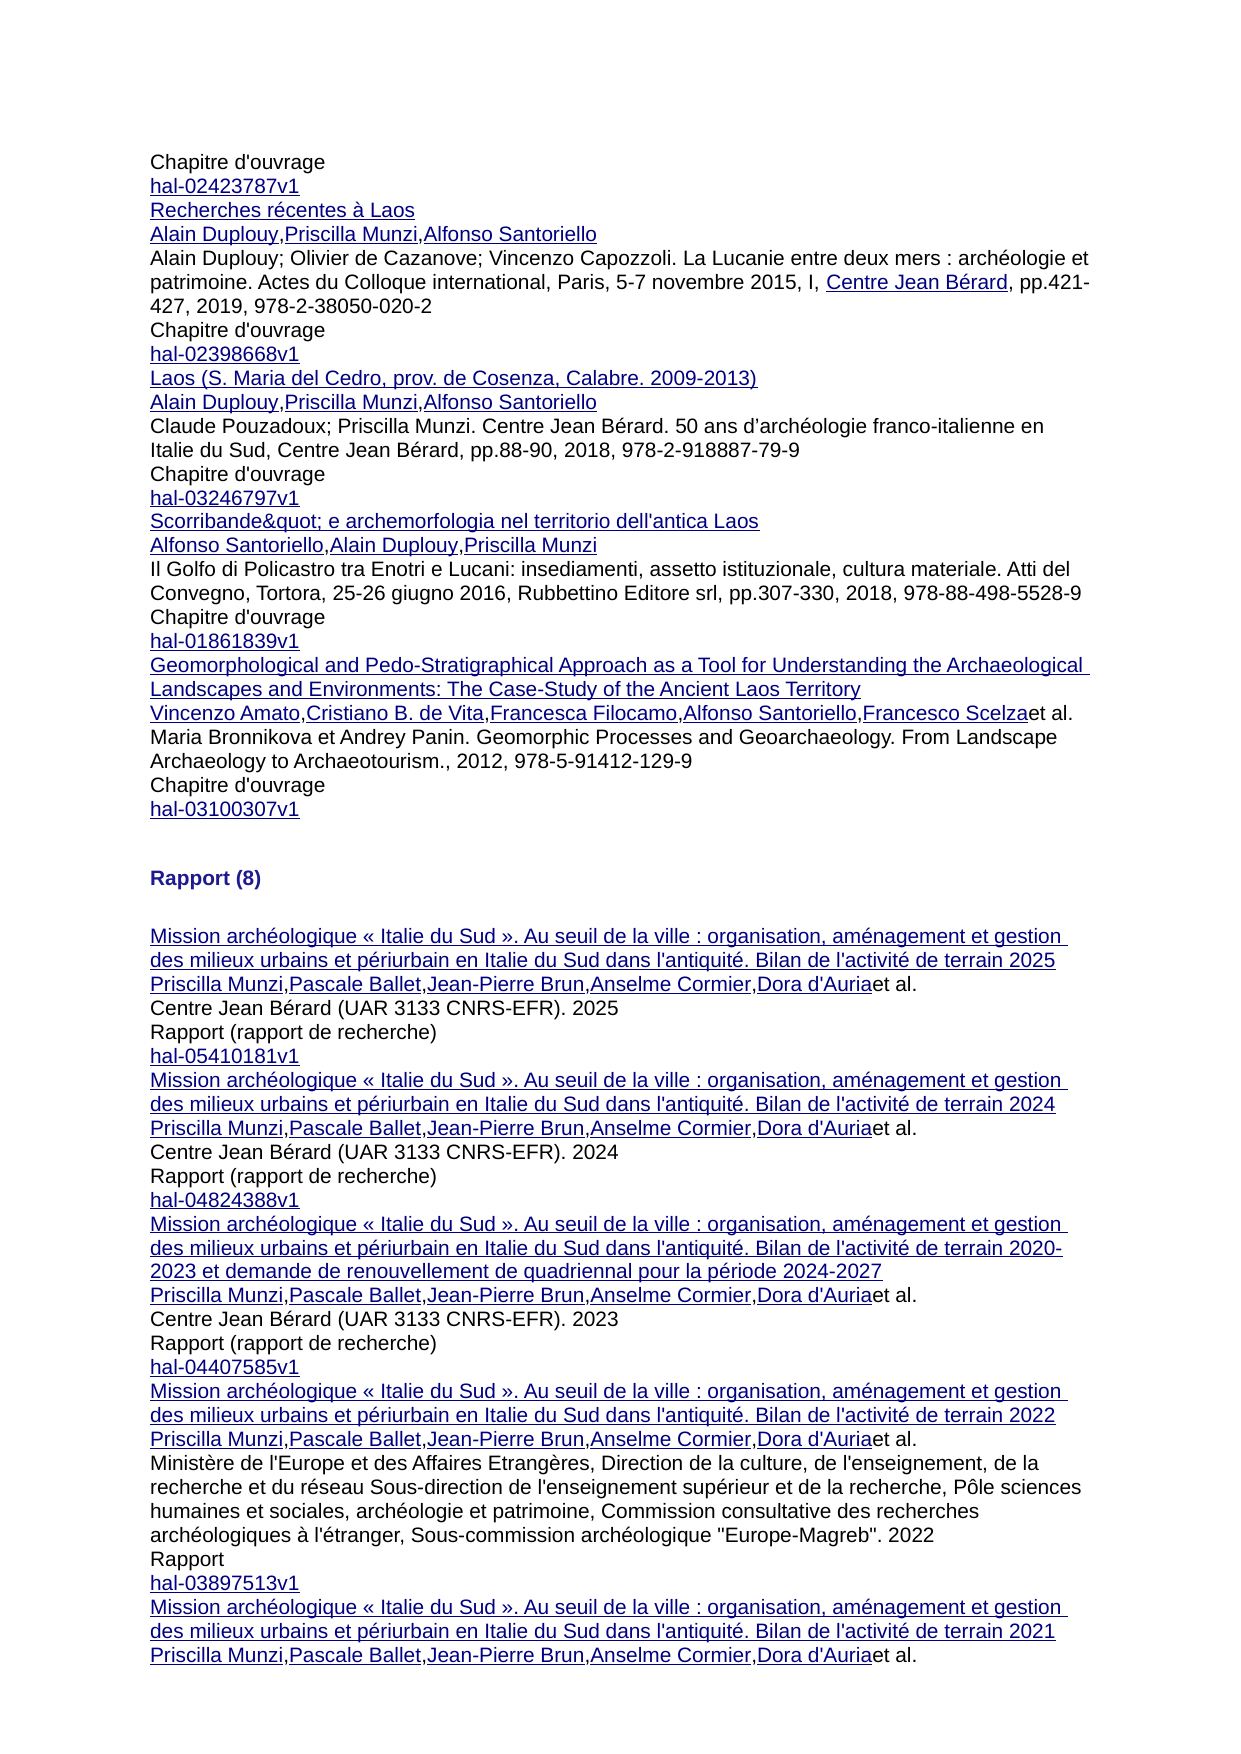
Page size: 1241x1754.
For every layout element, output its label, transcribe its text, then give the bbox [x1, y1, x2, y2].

table_cell Mission archéologique « Italie du Sud ». Au seuil de la ville : organisation, aménagement et gestion des milieux urbains et périurbain en Italie du Sud dans l'antiquité. Bilan de l'activité de terrain 2024 Priscilla Munzi,Pascale Ballet,Jean-Pierre Brun,Anselme Cormier,Dora d'Auriaet al. Centre Jean Bérard (UAR 3133 CNRS-EFR). 2024 Rapport (rapport de recherche) hal-04824388v1 [150, 1068, 1090, 1211]
subtitle Rapport (8) [150, 866, 1090, 889]
table_cell Mission archéologique « Italie du Sud ». Au seuil de la ville : organisation, aménagement et gestion des milieux urbains et périurbain en Italie du Sud dans l'antiquité. Bilan de l'activité de terrain 2021 Priscilla Munzi,Pascale Ballet,Jean-Pierre Brun,Anselme Cormier,Dora d'Auriaet al. [150, 1595, 1090, 1667]
table_cell Geomorphological and Pedo-Stratigraphical Approach as a Tool for Understanding the Archaeological [150, 653, 1090, 674]
table_cell Chapitre d'ouvrage hal-02423787v1 [150, 150, 1090, 198]
table_cell Mission archéologique « Italie du Sud ». Au seuil de la ville : organisation, aménagement et gestion des milieux urbains et périurbain en Italie du Sud dans l'antiquité. Bilan de l'activité de terrain 2022 Priscilla Munzi,Pascale Ballet,Jean-Pierre Brun,Anselme Cormier,Dora d'Auriaet al. Ministère de l'Europe et des Affaires Etrangères, Direction de la culture, de l'enseignement, de la recherche et du réseau Sous-direction de l'enseignement supérieur et de la recherche, Pôle sciences humaines et sociales, archéologie et patrimoine, Commission consultative des recherches archéologiques à l'étranger, Sous-commission archéologique "Europe-Magreb". 2022 Rapport hal-03897513v1 [150, 1379, 1090, 1595]
table_cell Mission archéologique « Italie du Sud ». Au seuil de la ville : organisation, aménagement et gestion des milieux urbains et périurbain en Italie du Sud dans l'antiquité. Bilan de l'activité de terrain 2020-2023 et demande de renouvellement de quadriennal pour la période 2024-2027 Priscilla Munzi,Pascale Ballet,Jean-Pierre Brun,Anselme Cormier,Dora d'Auriaet al. Centre Jean Bérard (UAR 3133 CNRS-EFR). 2023 Rapport (rapport de recherche) hal-04407585v1 [150, 1211, 1090, 1379]
table_cell Recherches récentes à Laos Alain Duplouy,Priscilla Munzi,Alfonso Santoriello Alain Duplouy; Olivier de Cazanove; Vincenzo Capozzoli. La Lucanie entre deux mers : archéologie et patrimoine. Actes du Colloque international, Paris, 5-7 novembre 2015, I, Centre Jean Bérard, pp.421-427, 2019, 978-2-38050-020-2 Chapitre d'ouvrage hal-02398668v1 [150, 198, 1090, 366]
table_cell Laos (S. Maria del Cedro, prov. de Cosenza, Calabre. 2009-2013) Alain Duplouy,Priscilla Munzi,Alfonso Santoriello Claude Pouzadoux; Priscilla Munzi. Centre Jean Bérard. 50 ans d’archéologie franco-italienne en Italie du Sud, Centre Jean Bérard, pp.88-90, 2018, 978-2-918887-79-9 Chapitre d'ouvrage hal-03246797v1 [150, 366, 1090, 509]
table_cell Scorribande&quot; e archemorfologia nel territorio dell'antica Laos Alfonso Santoriello,Alain Duplouy,Priscilla Munzi Il Golfo di Policastro tra Enotri e Lucani: insediamenti, assetto istituzionale, cultura materiale. Atti del Convegno, Tortora, 25-26 giugno 2016, Rubbettino Editore srl, pp.307-330, 2018, 978-88-498-5528-9 Chapitre d'ouvrage hal-01861839v1 [150, 509, 1090, 653]
table_header Mission archéologique « Italie du Sud ». Au seuil de la ville : organisation, aménagement et gestion des milieux urbains et périurbain en Italie du Sud dans l'antiquité. Bilan de l'activité de terrain 2025 Priscilla Munzi,Pascale Ballet,Jean-Pierre Brun,Anselme Cormier,Dora d'Auriaet al. Centre Jean Bérard (UAR 3133 CNRS-EFR). 2025 Rapport (rapport de recherche) hal-05410181v1 [150, 924, 1090, 1068]
table_cell Landscapes and Environments: The Case-Study of the Ancient Laos Territory Vincenzo Amato,Cristiano B. de Vita,Francesca Filocamo,Alfonso Santoriello,Francesco Scelzaet al. Maria Bronnikova et Andrey Panin. Geomorphic Processes and Geoarchaeology. From Landscape Archaeology to Archaeotourism., 2012, 978-5-91412-129-9 Chapitre d'ouvrage hal-03100307v1 [150, 675, 1090, 821]
